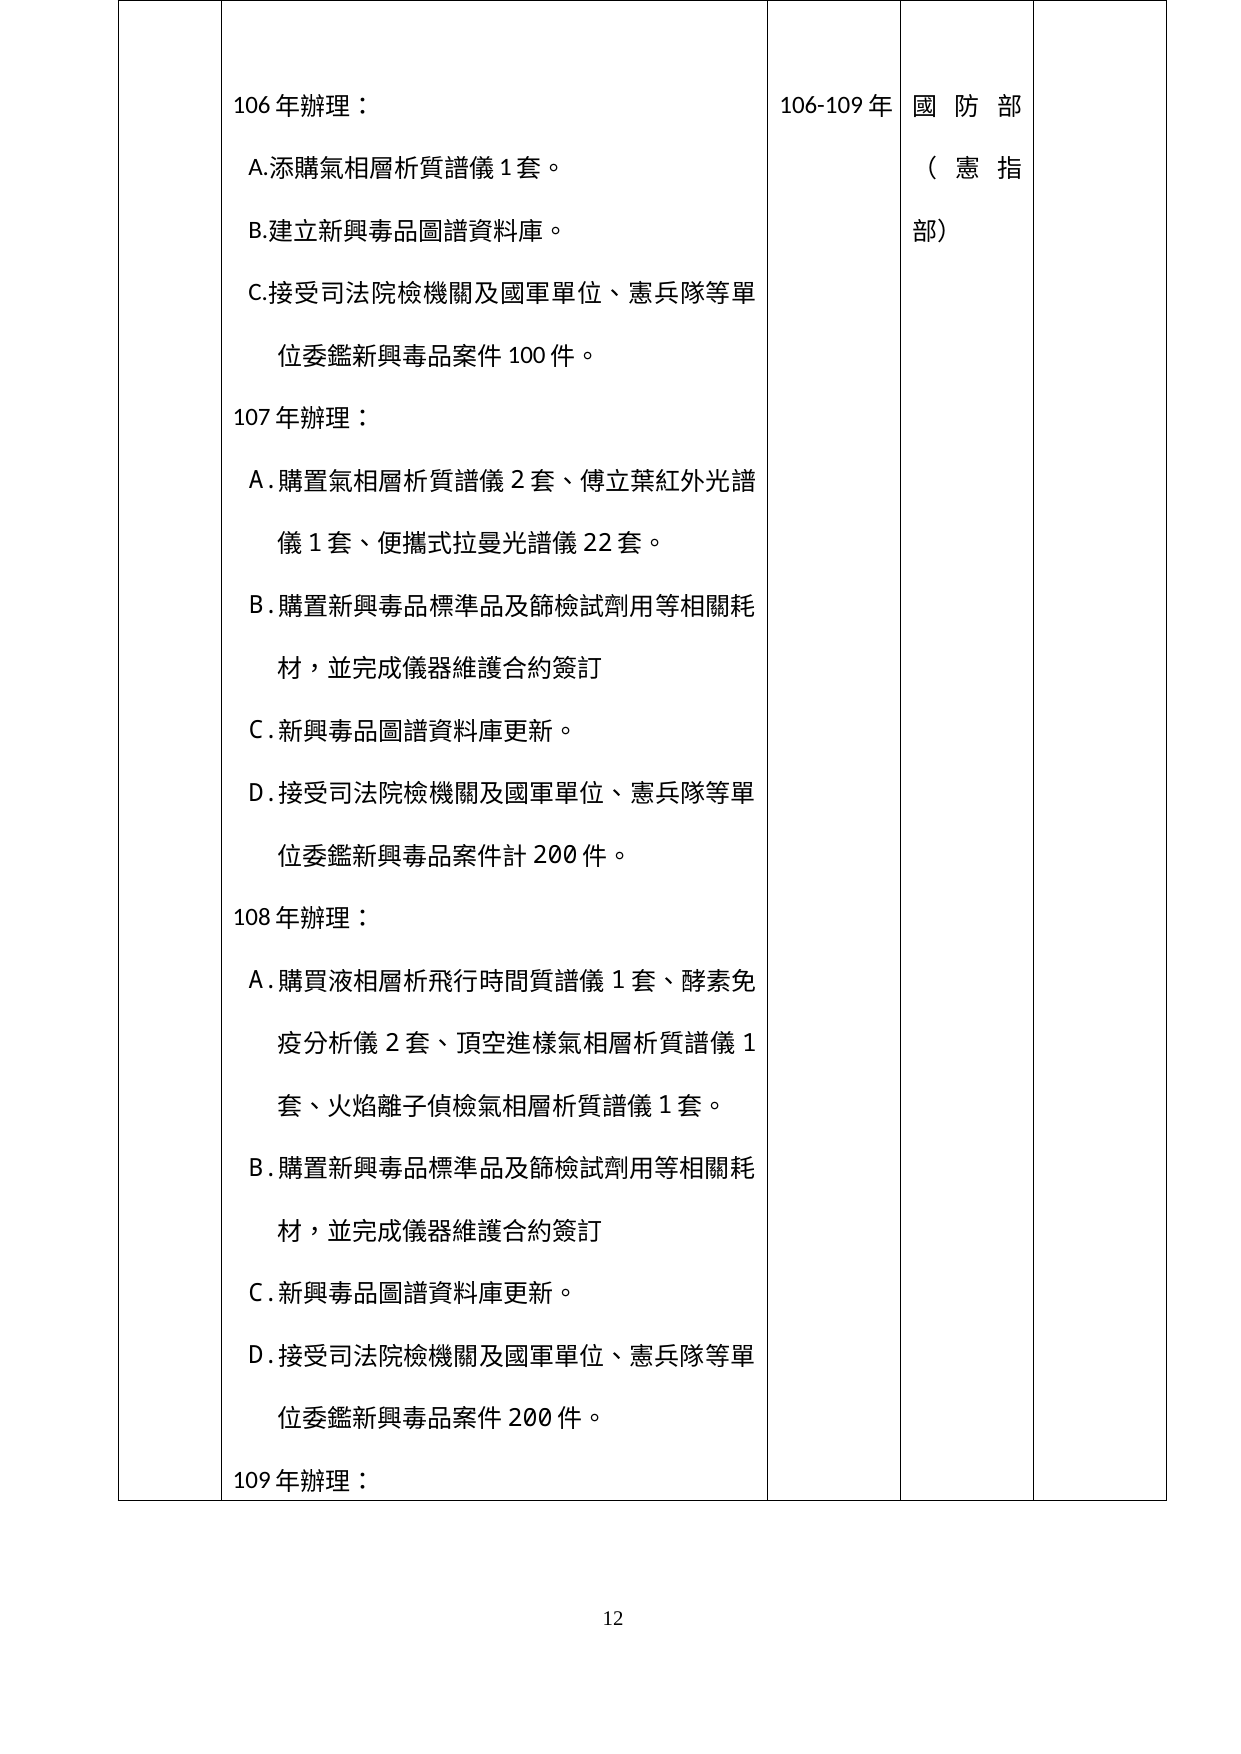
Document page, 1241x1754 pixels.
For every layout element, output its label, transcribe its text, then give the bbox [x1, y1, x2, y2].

table_cell [1034, 1, 1166, 1500]
table_cell 106-109年 [768, 1, 900, 1500]
table_cell 106年辦理： A.添購氣相層析質譜儀1套。 B.建立新興毒品圖譜資料庫。 C.接受司法院檢機關及國軍單位、憲兵隊等單位委鑑新興毒品案件100件。 107年辦理： A.購置氣相層析質譜儀2套、傅立葉紅外光譜儀1套、便攜式拉曼光譜儀22套。 B.購置新興毒品標準品及篩檢試劑用等相關耗材，並完成儀器維護合約簽訂 C.新興毒品圖譜資料庫更新。 D.接受司法院檢機關及國軍單位、憲兵隊等單位委鑑新興毒品案件計200件。 108年辦理： A.購買液相層析飛行時間質譜儀1套、酵素免疫分析儀2套、頂空進樣氣相層析質譜儀1套、火焰離子偵檢氣相層析質譜儀1套。 B.購置新興毒品標準品及篩檢試劑用等相關耗材，並完成儀器維護合約簽訂 C.新興毒品圖譜資料庫更新。 D.接受司法院檢機關及國軍單位、憲兵隊等單位委鑑新興毒品案件200件。 109年辦理： [222, 1, 767, 1500]
table_cell [119, 1, 221, 1500]
table_cell 國防部（憲指部） [901, 1, 1033, 1500]
